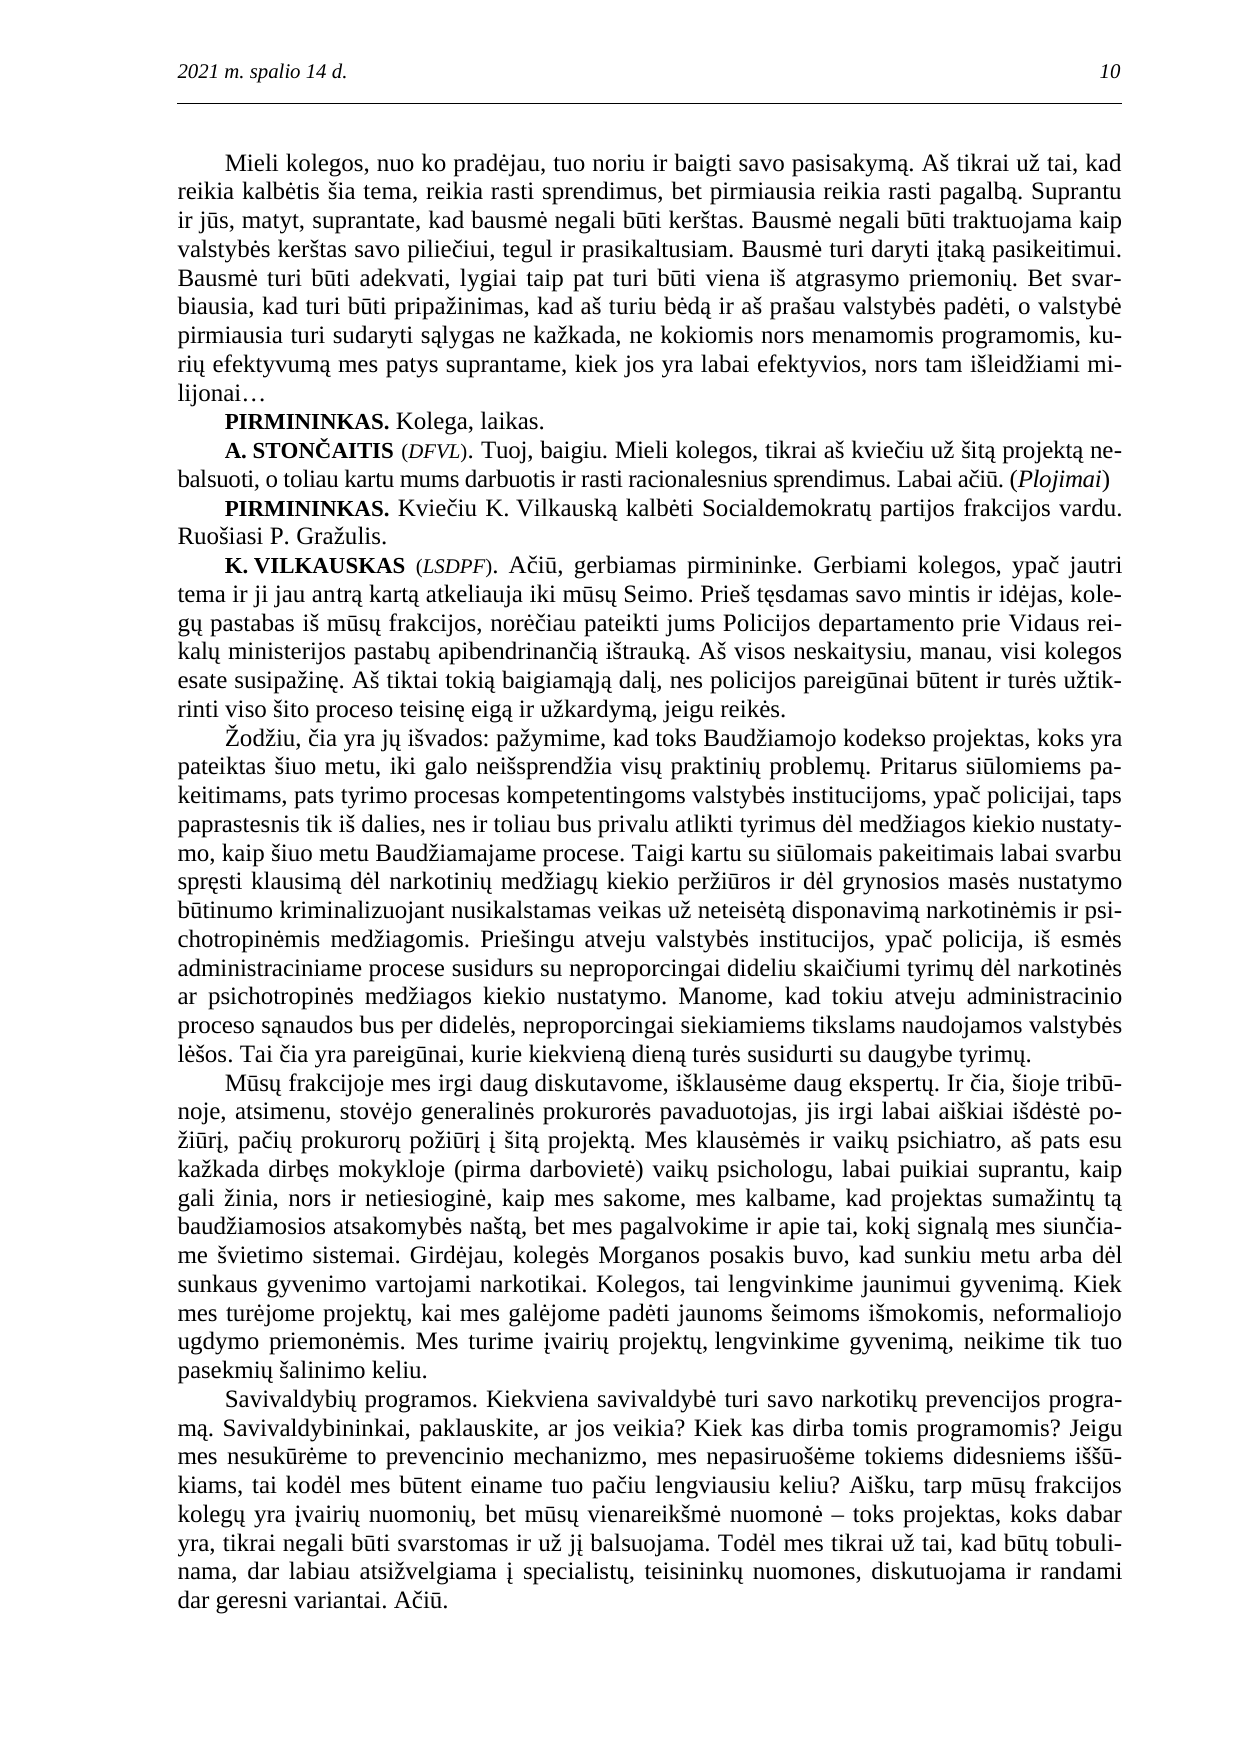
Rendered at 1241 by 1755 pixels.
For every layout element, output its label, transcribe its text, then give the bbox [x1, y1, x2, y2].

text A. STONČAITIS (DFVL). Tuoj, bai­giu. Mie­li ko­le­gos, tik­rai aš kvie­čiu už ši­tą pro­jek­tą ne­bal­suo­ti, o to­liau kar­tu mums dar­buo­tis ir ras­ti ra­cio­na­les­nius spren­di­mus. La­bai ačiū. (Plo­ji­mai) [177, 435, 1122, 493]
text PIRMININKAS. Kvie­čiu K. Vil­kaus­ką kal­bė­ti So­cial­de­mok­ra­tų par­ti­jos frak­ci­jos var­du. Ruo­šia­si P. Gra­žu­lis. [177, 493, 1122, 550]
text K. VILKAUSKAS (LSDPF). Ačiū, ger­bia­mas pir­mi­nin­ke. Ger­bia­mi ko­le­gos, ypač jaut­ri te­ma ir ji jau an­trą kar­tą at­ke­liau­ja iki mū­sų Sei­mo. Prieš tęs­da­mas sa­vo min­tis ir idė­jas, ko­le­gų pa­sta­bas iš mū­sų frak­ci­jos, no­rė­čiau pa­teik­ti jums Po­li­ci­jos de­par­ta­men­to prie Vi­daus rei­ka­lų mi­nis­te­ri­jos pa­sta­bų api­ben­dri­nan­čią iš­trau­ką. Aš vi­sos ne­skai­ty­siu, ma­nau, vi­si ko­le­gos esa­te su­si­pa­ži­nę. Aš tik­tai to­kią bai­gia­mą­ją da­lį, nes po­li­ci­jos pa­rei­gū­nai bū­tent ir tu­rės už­tik­rin­ti vi­so ši­to pro­ce­so tei­si­nę ei­gą ir už­kar­dy­mą, jei­gu rei­kės. [177, 550, 1122, 723]
text PIRMININKAS. Ko­le­ga, lai­kas. [177, 406, 1122, 435]
text Sa­vi­val­dy­bių pro­gra­mos. Kiek­vie­na sa­vi­val­dy­bė tu­ri sa­vo nar­ko­ti­kų pre­ven­ci­jos pro­gra­mą. Sa­vi­val­dy­bi­nin­kai, pa­klaus­ki­te, ar jos vei­kia? Kiek kas dir­ba to­mis pro­gra­mo­mis? Jei­gu mes ne­su­kū­rė­me to pre­ven­ci­nio me­cha­niz­mo, mes ne­pa­si­ruo­šė­me to­kiems di­des­niems iš­šū­kiams, tai ko­dėl mes bū­tent ei­na­me tuo pa­čiu leng­viau­siu ke­liu? Aiš­ku, tarp mū­sų frak­ci­jos ko­le­gų yra įvai­rių nuo­mo­nių, bet mū­sų vie­na­reikš­mė nuo­mo­nė – toks pro­jek­tas, koks da­bar yra, tik­rai ne­ga­li bū­ti svars­to­mas ir už jį bal­suo­ja­ma. To­dėl mes tik­rai už tai, kad bū­tų to­bu­li­na­ma, dar la­biau at­si­žvel­gia­ma į spe­cia­lis­tų, tei­si­nin­kų nuo­mo­nes, dis­ku­tuo­ja­ma ir ran­da­mi dar ge­res­ni va­rian­tai. Ačiū. [177, 1384, 1122, 1614]
text Mie­li ko­le­gos, nuo ko pra­dė­jau, tuo no­riu ir baig­ti sa­vo pa­si­sa­ky­mą. Aš tik­rai už tai, kad rei­kia kal­bė­tis šia te­ma, rei­kia ras­ti spren­di­mus, bet pir­miau­sia rei­kia ras­ti pa­gal­bą. Su­pran­tu ir jūs, ma­tyt, su­pran­ta­te, kad baus­mė ne­ga­li bū­ti kerš­tas. Baus­mė ne­ga­li bū­ti trak­tuo­ja­ma kaip vals­ty­bės kerš­tas sa­vo pi­lie­čiui, te­gul ir pra­si­kal­tu­siam. Baus­mė tu­ri da­ry­ti įta­ką pa­si­kei­ti­mui. Baus­mė tu­ri bū­ti adek­va­ti, ly­giai taip pat tu­ri bū­ti vie­na iš at­gra­sy­mo prie­mo­nių. Bet svar­biausia, kad tu­ri bū­ti pri­pa­ži­ni­mas, kad aš tu­riu bė­dą ir aš pra­šau vals­ty­bės pa­dė­ti, o vals­ty­bė pir­miau­sia tu­ri su­da­ry­ti są­ly­gas ne kaž­ka­da, ne ko­kio­mis nors me­na­mo­mis pro­gra­mo­mis, ku­rių efek­ty­vu­mą mes pa­tys su­pran­ta­me, kiek jos yra la­bai efek­ty­vios, nors tam iš­lei­džia­mi mi­lijo­nai… [177, 148, 1122, 406]
text Mū­sų frak­ci­jo­je mes ir­gi daug dis­ku­ta­vo­me, iš­klau­sė­me daug eks­per­tų. Ir čia, šio­je tri­bū­no­je, at­si­me­nu, sto­vė­jo ge­ne­ra­li­nės pro­ku­ro­rės pa­va­duo­to­jas, jis ir­gi la­bai aiš­kiai iš­dės­tė po­žiū­rį, pa­čių pro­ku­ro­rų po­žiū­rį į ši­tą pro­jek­tą. Mes klau­sė­mės ir vai­kų psi­chiat­ro, aš pats esu kaž­ka­da dir­bęs mo­kyk­lo­je (pir­ma dar­bo­vie­tė) vai­kų psi­cho­lo­gu, la­bai pui­kiai su­pran­tu, kaip ga­li ži­nia, nors ir ne­tie­sio­gi­nė, kaip mes sa­ko­me, mes kal­ba­me, kad pro­jek­tas su­ma­žin­tų tą bau­džia­mo­sios at­sa­ko­my­bės naš­tą, bet mes pa­gal­vo­ki­me ir apie tai, ko­kį sig­na­lą mes siun­čia­me švie­ti­mo sis­te­mai. Gir­dė­jau, ko­le­gės Mor­ga­nos po­sa­kis bu­vo, kad sun­kiu me­tu ar­ba dėl sun­kaus gy­ve­ni­mo var­to­ja­mi nar­ko­ti­kai. Ko­le­gos, tai leng­vin­ki­me jau­ni­mui gy­ve­ni­mą. Kiek mes tu­rė­jo­me pro­jek­tų, kai mes ga­lė­jo­me pa­dė­ti jau­noms šei­moms iš­mo­komis, ne­for­ma­lio­jo ug­dy­mo prie­mo­nėmis. Mes tu­ri­me įvai­rių pro­jek­tų, leng­vin­ki­me gy­ve­ni­mą, ne­iki­me tik tuo pa­sek­mių ša­li­ni­mo ke­liu. [177, 1068, 1122, 1384]
text Žo­džiu, čia yra jų iš­va­dos: pa­žy­mi­me, kad toks Bau­džia­mo­jo ko­dek­so pro­jek­tas, koks yra pa­teik­tas šiuo me­tu, iki ga­lo ne­iš­spren­džia vi­sų prak­ti­nių pro­ble­mų. Pri­ta­rus siū­lo­miems pa­kei­ti­mams, pats ty­ri­mo pro­ce­sas kom­pe­ten­tin­goms vals­ty­bės ins­ti­tu­ci­joms, ypač po­li­ci­jai, taps pa­pras­tes­nis tik iš da­lies, nes ir to­liau bus pri­va­lu at­lik­ti ty­ri­mus dėl me­džia­gos kie­kio nu­sta­ty­mo, kaip šiuo me­tu Bau­džia­ma­ja­me pro­ce­se. Tai­gi kar­tu su siū­lo­mais pa­kei­ti­mais la­bai svar­bu spręs­ti klau­si­mą dėl nar­ko­ti­nių me­džia­gų kie­kio per­žiū­ros ir dėl gry­no­sios ma­sės nu­sta­ty­mo bū­ti­nu­mo kri­mi­na­li­zuo­jant nu­si­kals­ta­mas vei­kas už ne­tei­sė­tą dis­po­na­vi­mą nar­ko­ti­nė­mis ir psi­chot­ro­pi­nė­mis me­džia­go­mis. Prie­šin­gu at­ve­ju vals­ty­bės ins­ti­tu­ci­jos, ypač po­li­ci­ja, iš es­mės ad­mi­nist­ra­ci­nia­me pro­ce­se su­si­durs su ne­pro­por­cin­gai di­de­liu skai­čiu­mi ty­ri­mų dėl nar­ko­ti­nės ar psi­chot­ro­pi­nės me­džia­gos kie­kio nu­sta­ty­mo. Ma­no­me, kad to­kiu at­ve­ju ad­mi­nist­ra­ci­nio pro­ce­so są­nau­dos bus per di­de­lės, ne­pro­por­cin­gai sie­kia­miems tiks­lams nau­do­ja­mos vals­ty­bės lė­šos. Tai čia yra pa­rei­gū­nai, ku­rie kiek­vie­ną die­ną tu­rės su­si­dur­ti su dau­gy­be ty­ri­mų. [177, 723, 1122, 1068]
